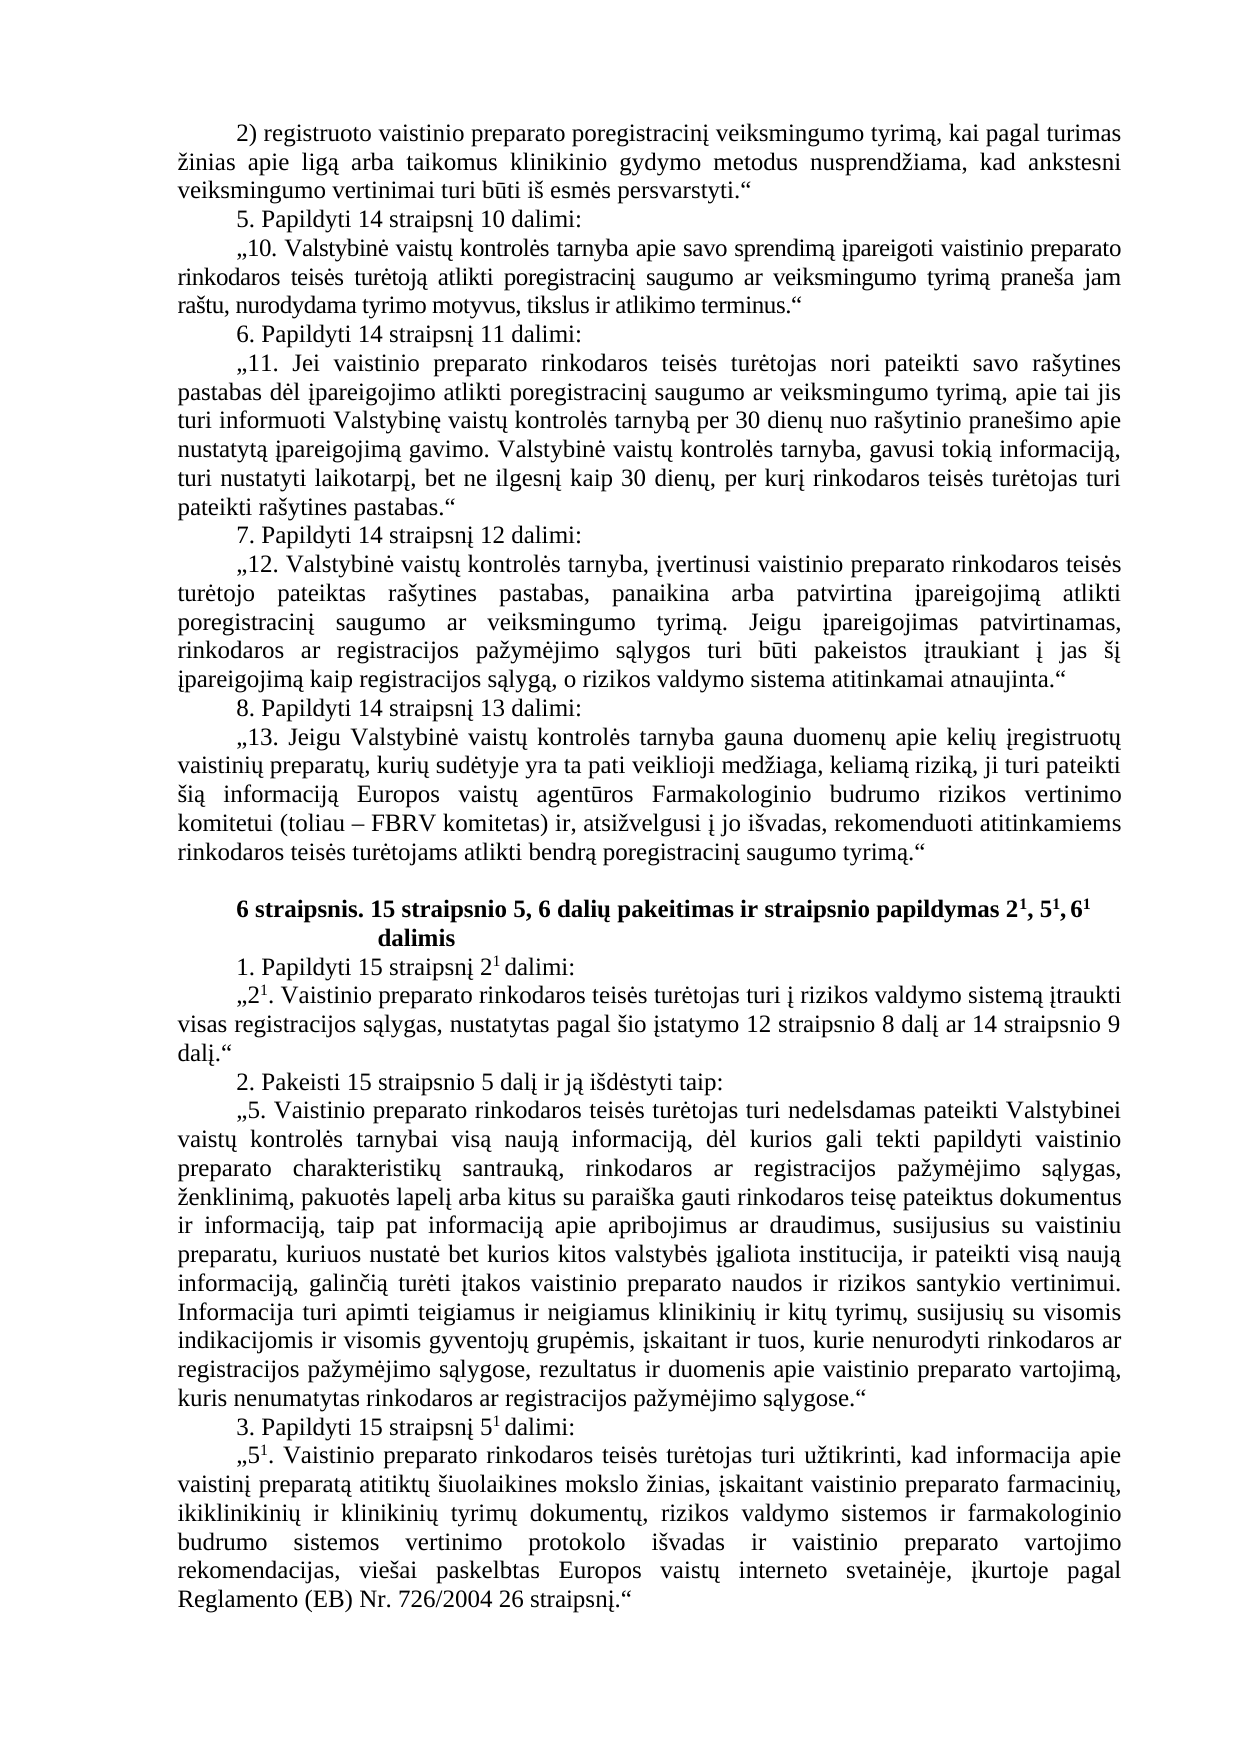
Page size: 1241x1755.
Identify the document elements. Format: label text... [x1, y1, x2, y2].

text 1. Papildyti 15 straipsnį 21 dalimi: [177, 952, 1122, 981]
text 3. Papildyti 15 straipsnį 51 dalimi: [177, 1412, 1122, 1441]
text „21. Vaistinio preparato rinkodaros teisės turėtojas turi į rizikos valdymo sistemą įtraukti visas registracijos sąlygas, nustatytas pagal šio įstatymo 12 straipsnio 8 dalį ar 14 straipsnio 9 dalį.“ [177, 981, 1122, 1067]
text 5. Papildyti 14 straipsnį 10 dalimi: [177, 204, 1122, 233]
text 7. Papildyti 14 straipsnį 12 dalimi: [177, 521, 1122, 549]
text 2) registruoto vaistinio preparato poregistracinį veiksmingumo tyrimą, kai pagal turimas žinias apie ligą arba taikomus klinikinio gydymo metodus nusprendžiama, kad ankstesni veiksmingumo vertinimai turi būti iš esmės persvarstyti.“ [177, 118, 1122, 204]
text 6 straipsnis. 15 straipsnio 5, 6 dalių pakeitimas ir straipsnio papildymas 21, 51, 61 dalimis [236, 894, 1122, 952]
text 8. Papildyti 14 straipsnį 13 dalimi: [177, 693, 1122, 722]
text „11. Jei vaistinio preparato rinkodaros teisės turėtojas nori pateikti savo rašytines pastabas dėl įpareigojimo atlikti poregistracinį saugumo ar veiksmingumo tyrimą, apie tai jis turi informuoti Valstybinę vaistų kontrolės tarnybą per 30 dienų nuo rašytinio pranešimo apie nustatytą įpareigojimą gavimo. Valstybinė vaistų kontrolės tarnyba, gavusi tokią informaciją, turi nustatyti laikotarpį, bet ne ilgesnį kaip 30 dienų, per kurį rinkodaros teisės turėtojas turi pateikti rašytines pastabas.“ [177, 348, 1122, 521]
text „5. Vaistinio preparato rinkodaros teisės turėtojas turi nedelsdamas pateikti Valstybinei vaistų kontrolės tarnybai visą naują informaciją, dėl kurios gali tekti papildyti vaistinio preparato charakteristikų santrauką, rinkodaros ar registracijos pažymėjimo sąlygas, ženklinimą, pakuotės lapelį arba kitus su paraiška gauti rinkodaros teisę pateiktus dokumentus ir informaciją, taip pat informaciją apie apribojimus ar draudimus, susijusius su vaistiniu preparatu, kuriuos nustatė bet kurios kitos valstybės įgaliota institucija, ir pateikti visą naują informaciją, galinčią turėti įtakos vaistinio preparato naudos ir rizikos santykio vertinimui. Informacija turi apimti teigiamus ir neigiamus klinikinių ir kitų tyrimų, susijusių su visomis indikacijomis ir visomis gyventojų grupėmis, įskaitant ir tuos, kurie nenurodyti rinkodaros ar registracijos pažymėjimo sąlygose, rezultatus ir duomenis apie vaistinio preparato vartojimą, kuris nenumatytas rinkodaros ar registracijos pažymėjimo sąlygose.“ [177, 1096, 1122, 1412]
text „12. Valstybinė vaistų kontrolės tarnyba, įvertinusi vaistinio preparato rinkodaros teisės turėtojo pateiktas rašytines pastabas, panaikina arba patvirtina įpareigojimą atlikti poregistracinį saugumo ar veiksmingumo tyrimą. Jeigu įpareigojimas patvirtinamas, rinkodaros ar registracijos pažymėjimo sąlygos turi būti pakeistos įtraukiant į jas šį įpareigojimą kaip registracijos sąlygą, o rizikos valdymo sistema atitinkamai atnaujinta.“ [177, 549, 1122, 693]
text „51. Vaistinio preparato rinkodaros teisės turėtojas turi užtikrinti, kad informacija apie vaistinį preparatą atitiktų šiuolaikines mokslo žinias, įskaitant vaistinio preparato farmacinių, ikiklinikinių ir klinikinių tyrimų dokumentų, rizikos valdymo sistemos ir farmakologinio budrumo sistemos vertinimo protokolo išvadas ir vaistinio preparato vartojimo rekomendacijas, viešai paskelbtas Europos vaistų interneto svetainėje, įkurtoje pagal Reglamento (EB) Nr. 726/2004 26 straipsnį.“ [177, 1441, 1122, 1613]
text 6. Papildyti 14 straipsnį 11 dalimi: [177, 319, 1122, 348]
text „13. Jeigu Valstybinė vaistų kontrolės tarnyba gauna duomenų apie kelių įregistruotų vaistinių preparatų, kurių sudėtyje yra ta pati veiklioji medžiaga, keliamą riziką, ji turi pateikti šią informaciją Europos vaistų agentūros Farmakologinio budrumo rizikos vertinimo komitetui (toliau – FBRV komitetas) ir, atsižvelgusi į jo išvadas, rekomenduoti atitinkamiems rinkodaros teisės turėtojams atlikti bendrą poregistracinį saugumo tyrimą.“ [177, 722, 1122, 866]
text „10. Valstybinė vaistų kontrolės tarnyba apie savo sprendimą įpareigoti vaistinio preparato rinkodaros teisės turėtoją atlikti poregistracinį saugumo ar veiksmingumo tyrimą praneša jam raštu, nurodydama tyrimo motyvus, tikslus ir atlikimo terminus.“ [177, 233, 1122, 319]
text 2. Pakeisti 15 straipsnio 5 dalį ir ją išdėstyti taip: [177, 1067, 1122, 1096]
